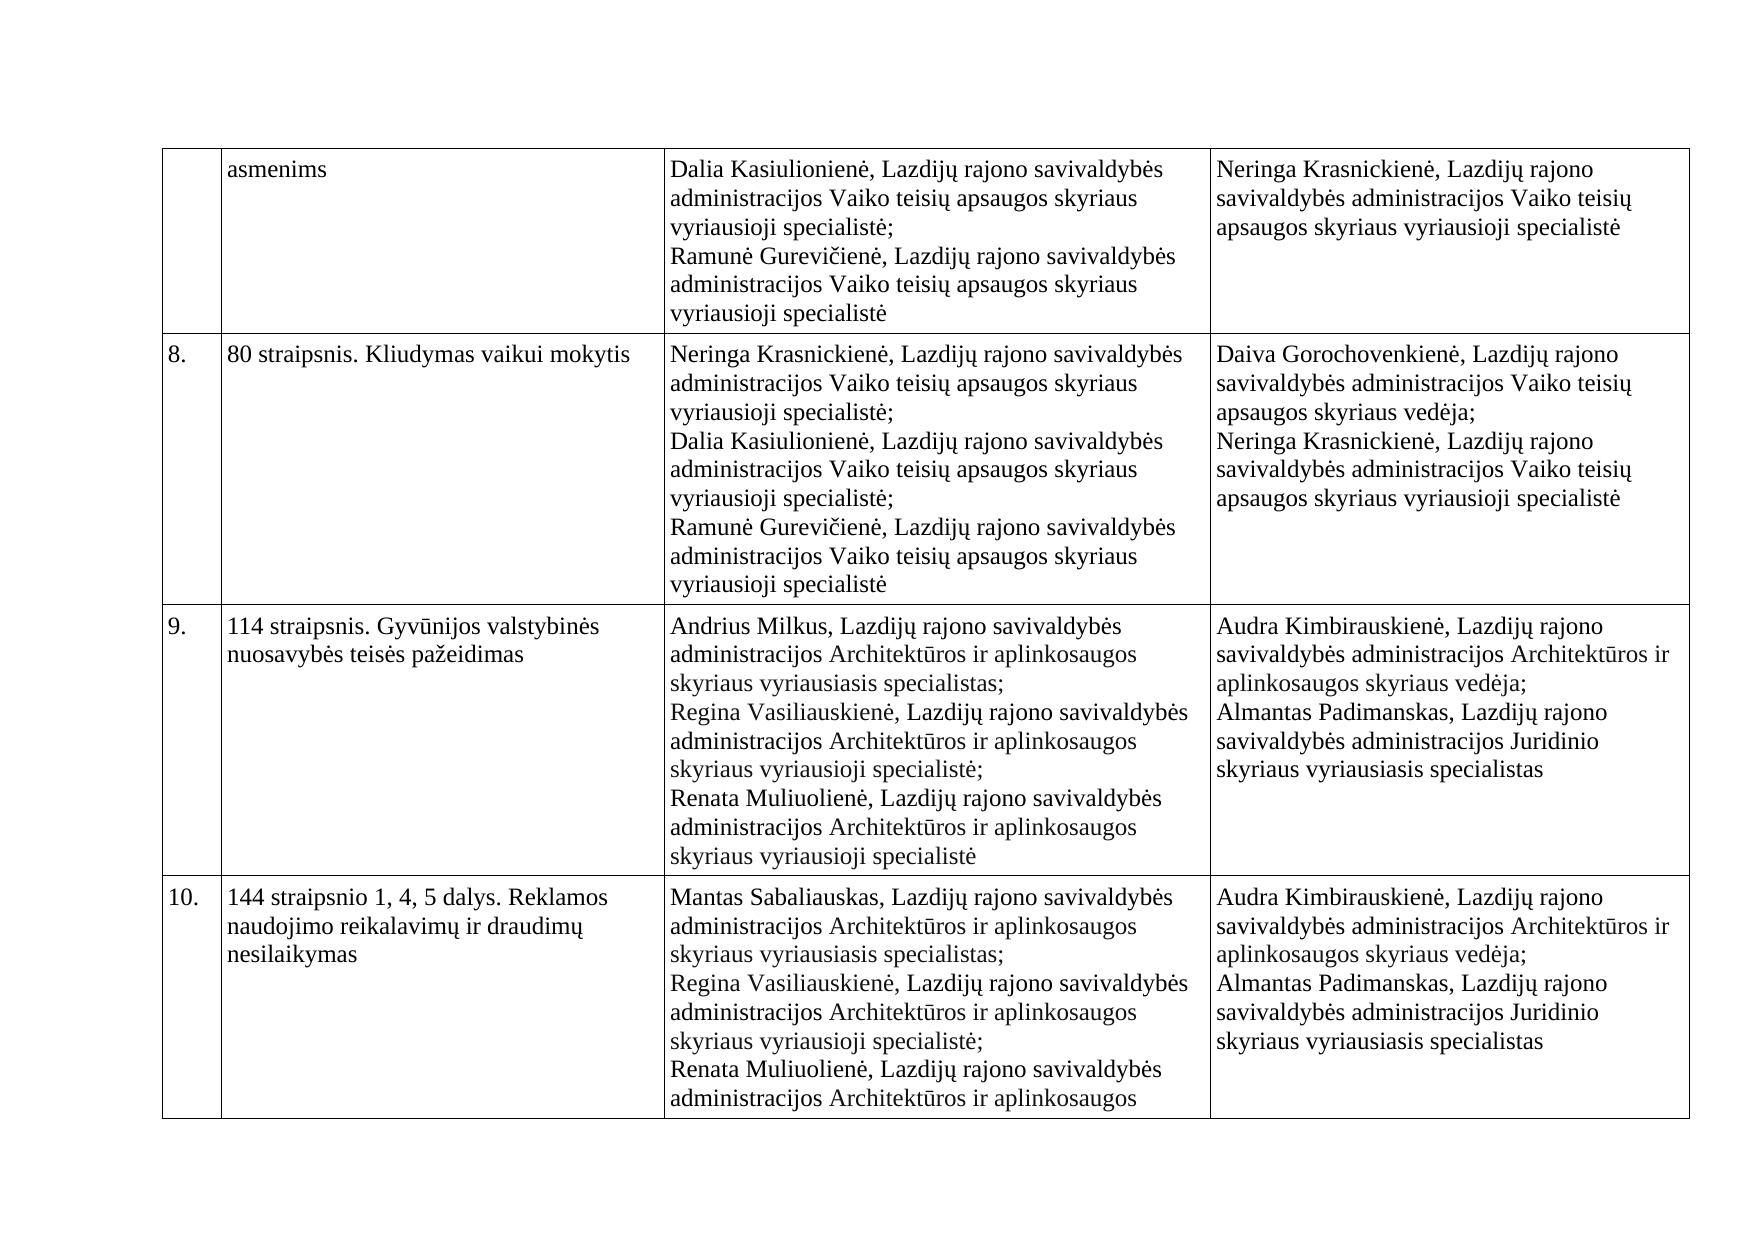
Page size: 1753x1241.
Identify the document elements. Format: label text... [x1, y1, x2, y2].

table_cell 80 straipsnis. Kliudymas vaikui mokytis [222, 334, 664, 604]
table_cell Neringa Krasnickienė, Lazdijų rajono savivaldybės administracijos Vaiko teisių apsaugos skyriaus vyriausioji specialistė; Dalia Kasiulionienė, Lazdijų rajono savivaldybės administracijos Vaiko teisių apsaugos skyriaus vyriausioji specialistė; Ramunė Gurevičienė, Lazdijų rajono savivaldybės administracijos Vaiko teisių apsaugos skyriaus vyriausioji specialistė [665, 334, 1210, 604]
table_cell Dalia Kasiulionienė, Lazdijų rajono savivaldybės administracijos Vaiko teisių apsaugos skyriaus vyriausioji specialistė; Ramunė Gurevičienė, Lazdijų rajono savivaldybės administracijos Vaiko teisių apsaugos skyriaus vyriausioji specialistė [665, 149, 1210, 333]
table_cell 9. [163, 605, 221, 875]
table_cell Andrius Milkus, Lazdijų rajono savivaldybės administracijos Architektūros ir aplinkosaugos skyriaus vyriausiasis specialistas; Regina Vasiliauskienė, Lazdijų rajono savivaldybės administracijos Architektūros ir aplinkosaugos skyriaus vyriausioji specialistė; Renata Muliuolienė, Lazdijų rajono savivaldybės administracijos Architektūros ir aplinkosaugos skyriaus vyriausioji specialistė [665, 605, 1210, 875]
table_cell 114 straipsnis. Gyvūnijos valstybinės nuosavybės teisės pažeidimas [222, 605, 664, 875]
table_cell Neringa Krasnickienė, Lazdijų rajono savivaldybės administracijos Vaiko teisių apsaugos skyriaus vyriausioji specialistė [1211, 149, 1689, 333]
table_cell Daiva Gorochovenkienė, Lazdijų rajono savivaldybės administracijos Vaiko teisių apsaugos skyriaus vedėja; Neringa Krasnickienė, Lazdijų rajono savivaldybės administracijos Vaiko teisių apsaugos skyriaus vyriausioji specialistė [1211, 334, 1689, 604]
table_cell Mantas Sabaliauskas, Lazdijų rajono savivaldybės administracijos Architektūros ir aplinkosaugos skyriaus vyriausiasis specialistas; Regina Vasiliauskienė, Lazdijų rajono savivaldybės administracijos Architektūros ir aplinkosaugos skyriaus vyriausioji specialistė; Renata Muliuolienė, Lazdijų rajono savivaldybės administracijos Architektūros ir aplinkosaugos [665, 876, 1210, 1118]
table_cell [163, 149, 221, 333]
table_cell asmenims [222, 149, 664, 333]
table_cell Audra Kimbirauskienė, Lazdijų rajono savivaldybės administracijos Architektūros ir aplinkosaugos skyriaus vedėja; Almantas Padimanskas, Lazdijų rajono savivaldybės administracijos Juridinio skyriaus vyriausiasis specialistas [1211, 876, 1689, 1118]
table_cell Audra Kimbirauskienė, Lazdijų rajono savivaldybės administracijos Architektūros ir aplinkosaugos skyriaus vedėja; Almantas Padimanskas, Lazdijų rajono savivaldybės administracijos Juridinio skyriaus vyriausiasis specialistas [1211, 605, 1689, 875]
table_cell 10. [163, 876, 221, 1118]
table_cell 8. [163, 334, 221, 604]
table_cell 144 straipsnio 1, 4, 5 dalys. Reklamos naudojimo reikalavimų ir draudimų nesilaikymas [222, 876, 664, 1118]
